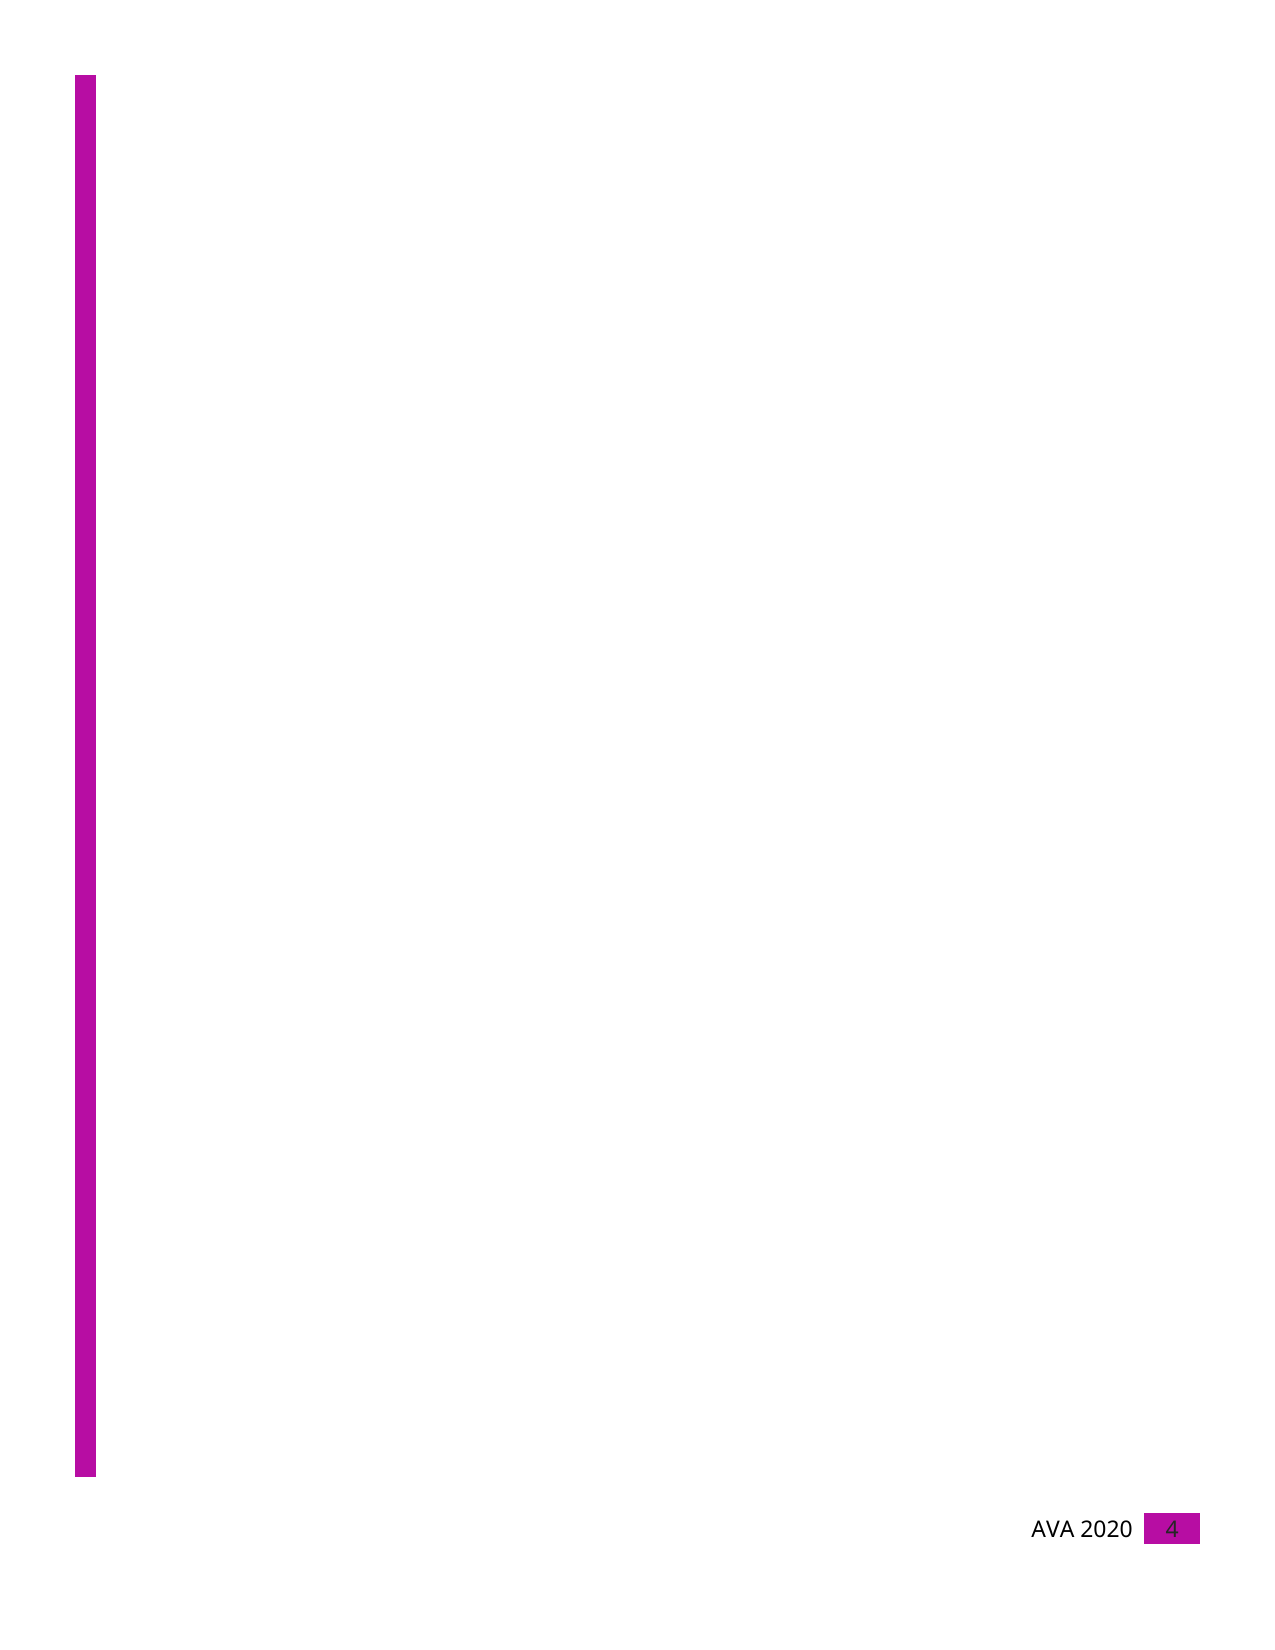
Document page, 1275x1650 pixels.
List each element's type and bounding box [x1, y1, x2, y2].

table_cell [75, 75, 96, 1477]
table_cell [96, 75, 1205, 1477]
